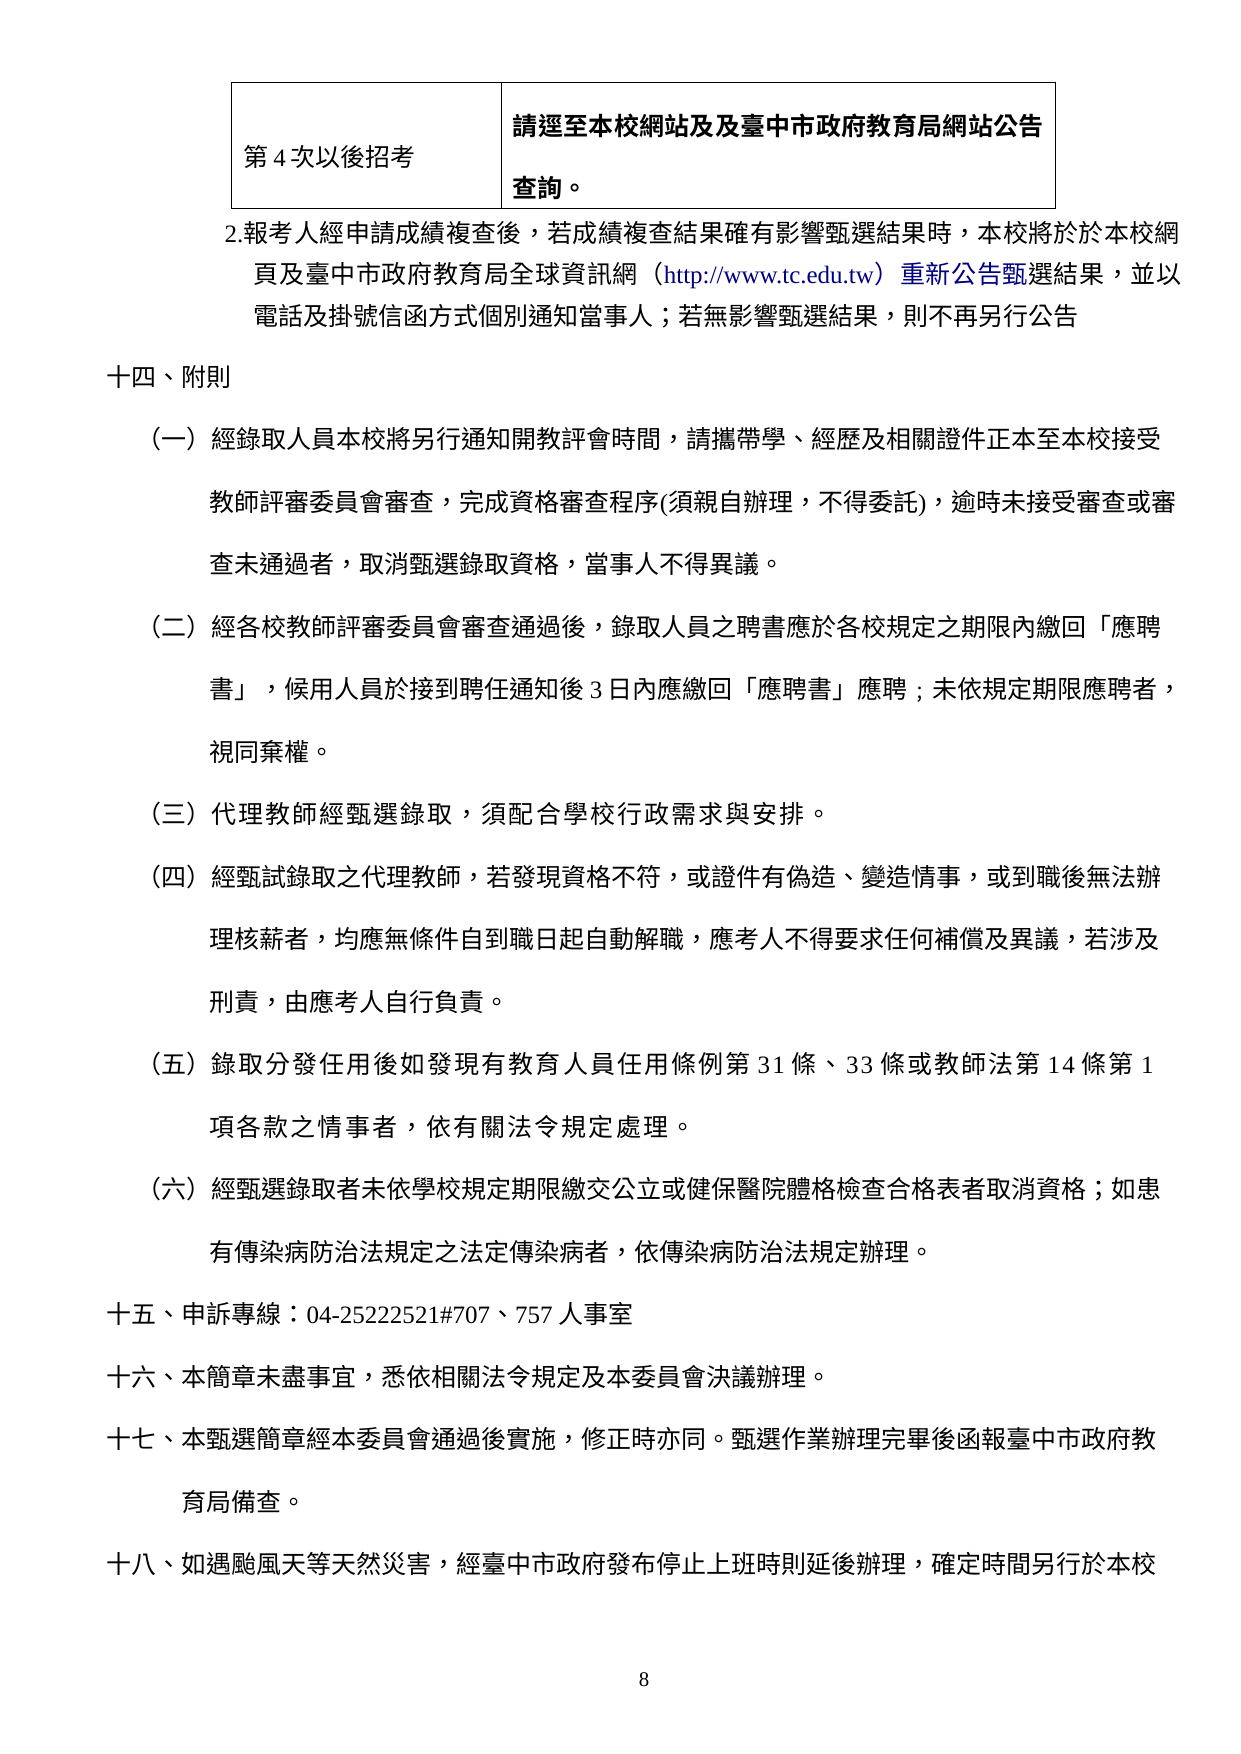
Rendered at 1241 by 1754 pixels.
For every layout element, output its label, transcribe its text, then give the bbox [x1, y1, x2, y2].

table_cell 請逕至本校網站及及臺中市政府教育局網站公告查詢。 [502, 83, 1055, 208]
text （四）經甄試錄取之代理教師，若發現資格不符，或證件有偽造、變造情事，或到職後無法辦理核薪者，均應無條件自到職日起自動解職，應考人不得要求任何補償及異議，若涉及刑責，由應考人自行負責。 [136, 834, 1181, 1021]
text 十八、如遇颱風天等天然災害，經臺中市政府發布停止上班時則延後辦理，確定時間另行於本校 [106, 1521, 1181, 1584]
text 十六、本簡章未盡事宜，悉依相關法令規定及本委員會決議辦理。 [106, 1334, 1181, 1396]
text （一）經錄取人員本校將另行通知開教評會時間，請攜帶學、經歷及相關證件正本至本校接受教師評審委員會審查，完成資格審查程序(須親自辦理，不得委託)，逾時未接受審查或審查未通過者，取消甄選錄取資格，當事人不得異議。 [136, 396, 1181, 584]
text （五）錄取分發任用後如發現有教育人員任用條例第31條、33條或教師法第14條第1項各款之情事者，依有關法令規定處理。 [136, 1021, 1181, 1146]
text 2.報考人經申請成績複查後，若成績複查結果確有影響甄選結果時，本校將於於本校網頁及臺中市政府教育局全球資訊網（http://www.tc.edu.tw）重新公告甄選結果，並以電話及掛號信函方式個別通知當事人；若無影響甄選結果，則不再另行公告 [224, 209, 1181, 334]
text （三）代理教師經甄選錄取，須配合學校行政需求與安排。 [136, 771, 1181, 834]
text （六）經甄選錄取者未依學校規定期限繳交公立或健保醫院體格檢查合格表者取消資格；如患有傳染病防治法規定之法定傳染病者，依傳染病防治法規定辦理。 [136, 1146, 1181, 1271]
text 十七、本甄選簡章經本委員會通過後實施，修正時亦同。甄選作業辦理完畢後函報臺中市政府教育局備查。 [106, 1396, 1181, 1521]
text 十四、附則 [106, 334, 1181, 396]
table_cell 第4次以後招考 [232, 83, 501, 208]
text （二）經各校教師評審委員會審查通過後，錄取人員之聘書應於各校規定之期限內繳回「應聘書」，候用人員於接到聘任通知後3日內應繳回「應聘書」應聘﹔未依規定期限應聘者，視同棄權。 [136, 584, 1181, 771]
text 十五、申訴專線：04-25222521#707、757 人事室 [106, 1271, 1181, 1334]
